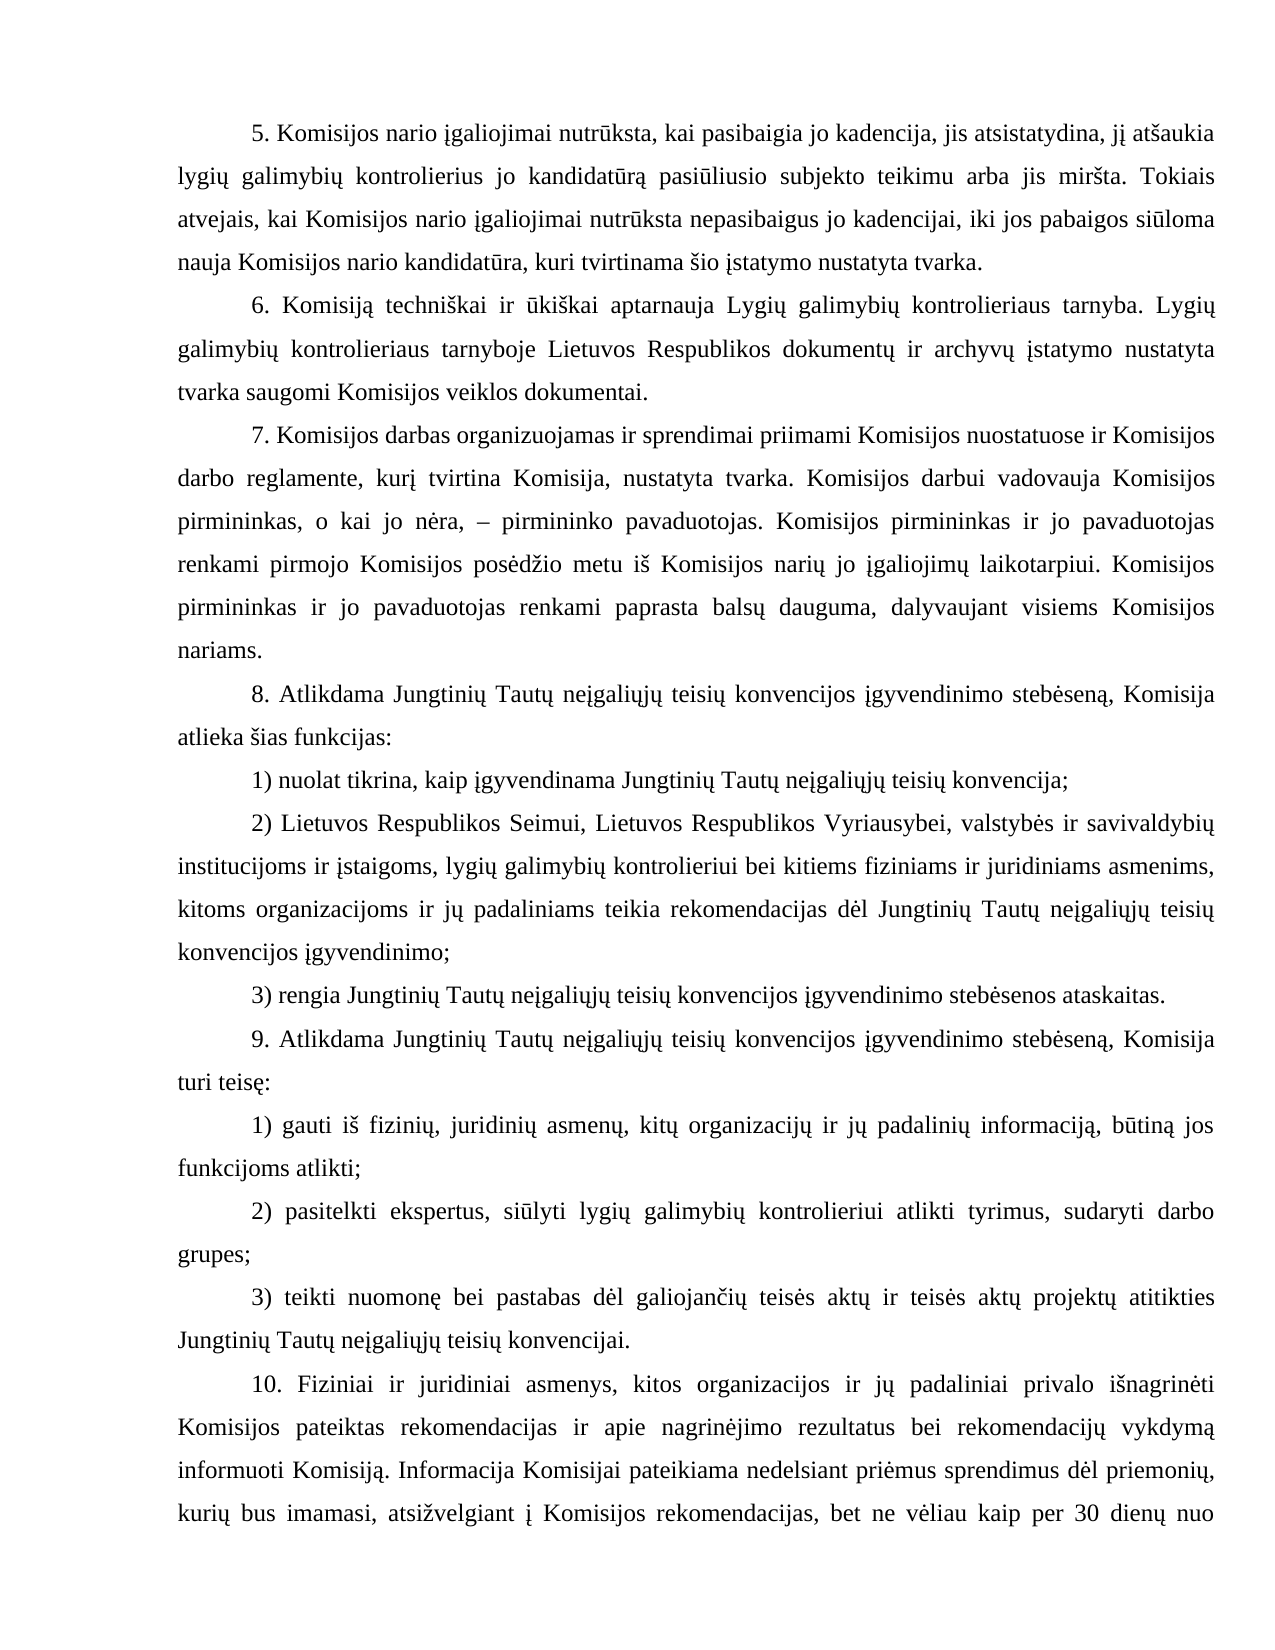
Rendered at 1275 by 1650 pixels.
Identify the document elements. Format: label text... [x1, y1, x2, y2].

text 3) rengia Jungtinių Tautų neįgaliųjų teisių konvencijos įgyvendinimo stebėsenos ataskaitas. [177, 981, 1216, 1009]
text 9. Atlikdama Jungtinių Tautų neįgaliųjų teisių konvencijos įgyvendinimo stebėseną, Komisija turi teisę: [177, 1024, 1216, 1096]
text 2) pasitelkti ekspertus, siūlyti lygių galimybių kontrolieriui atlikti tyrimus, sudaryti darbo grupes; [177, 1196, 1216, 1268]
text 8. Atlikdama Jungtinių Tautų neįgaliųjų teisių konvencijos įgyvendinimo stebėseną, Komisija atlieka šias funkcijas: [177, 679, 1216, 751]
text 2) Lietuvos Respublikos Seimui, Lietuvos Respublikos Vyriausybei, valstybės ir savivaldybių institucijoms ir įstaigoms, lygių galimybių kontrolieriui bei kitiems fiziniams ir juridiniams asmenims, kitoms organizacijoms ir jų padaliniams teikia rekomendacijas dėl Jungtinių Tautų neįgaliųjų teisių konvencijos įgyvendinimo; [177, 808, 1216, 966]
text 10. Fiziniai ir juridiniai asmenys, kitos organizacijos ir jų padaliniai privalo išnagrinėti Komisijos pateiktas rekomendacijas ir apie nagrinėjimo rezultatus bei rekomendacijų vykdymą informuoti Komisiją. Informacija Komisijai pateikiama nedelsiant priėmus sprendimus dėl priemonių, kurių bus imamasi, atsižvelgiant į Komisijos rekomendacijas, bet ne vėliau kaip per 30 dienų nuo [177, 1369, 1216, 1527]
text 7. Komisijos darbas organizuojamas ir sprendimai priimami Komisijos nuostatuose ir Komisijos darbo reglamente, kurį tvirtina Komisija, nustatyta tvarka. Komisijos darbui vadovauja Komisijos pirmininkas, o kai jo nėra, – pirmininko pavaduotojas. Komisijos pirmininkas ir jo pavaduotojas renkami pirmojo Komisijos posėdžio metu iš Komisijos narių jo įgaliojimų laikotarpiui. Komisijos pirmininkas ir jo pavaduotojas renkami paprasta balsų dauguma, dalyvaujant visiems Komisijos nariams. [177, 420, 1216, 664]
text 3) teikti nuomonę bei pastabas dėl galiojančių teisės aktų ir teisės aktų projektų atitikties Jungtinių Tautų neįgaliųjų teisių konvencijai. [177, 1282, 1216, 1354]
text 1) gauti iš fizinių, juridinių asmenų, kitų organizacijų ir jų padalinių informaciją, būtiną jos funkcijoms atlikti; [177, 1110, 1216, 1182]
text 6. Komisiją techniškai ir ūkiškai aptarnauja Lygių galimybių kontrolieriaus tarnyba. Lygių galimybių kontrolieriaus tarnyboje Lietuvos Respublikos dokumentų ir archyvų įstatymo nustatyta tvarka saugomi Komisijos veiklos dokumentai. [177, 291, 1216, 406]
text 5. Komisijos nario įgaliojimai nutrūksta, kai pasibaigia jo kadencija, jis atsistatydina, jį atšaukia lygių galimybių kontrolierius jo kandidatūrą pasiūliusio subjekto teikimu arba jis miršta. Tokiais atvejais, kai Komisijos nario įgaliojimai nutrūksta nepasibaigus jo kadencijai, iki jos pabaigos siūloma nauja Komisijos nario kandidatūra, kuri tvirtinama šio įstatymo nustatyta tvarka. [177, 118, 1216, 276]
text 1) nuolat tikrina, kaip įgyvendinama Jungtinių Tautų neįgaliųjų teisių konvencija; [177, 765, 1216, 794]
